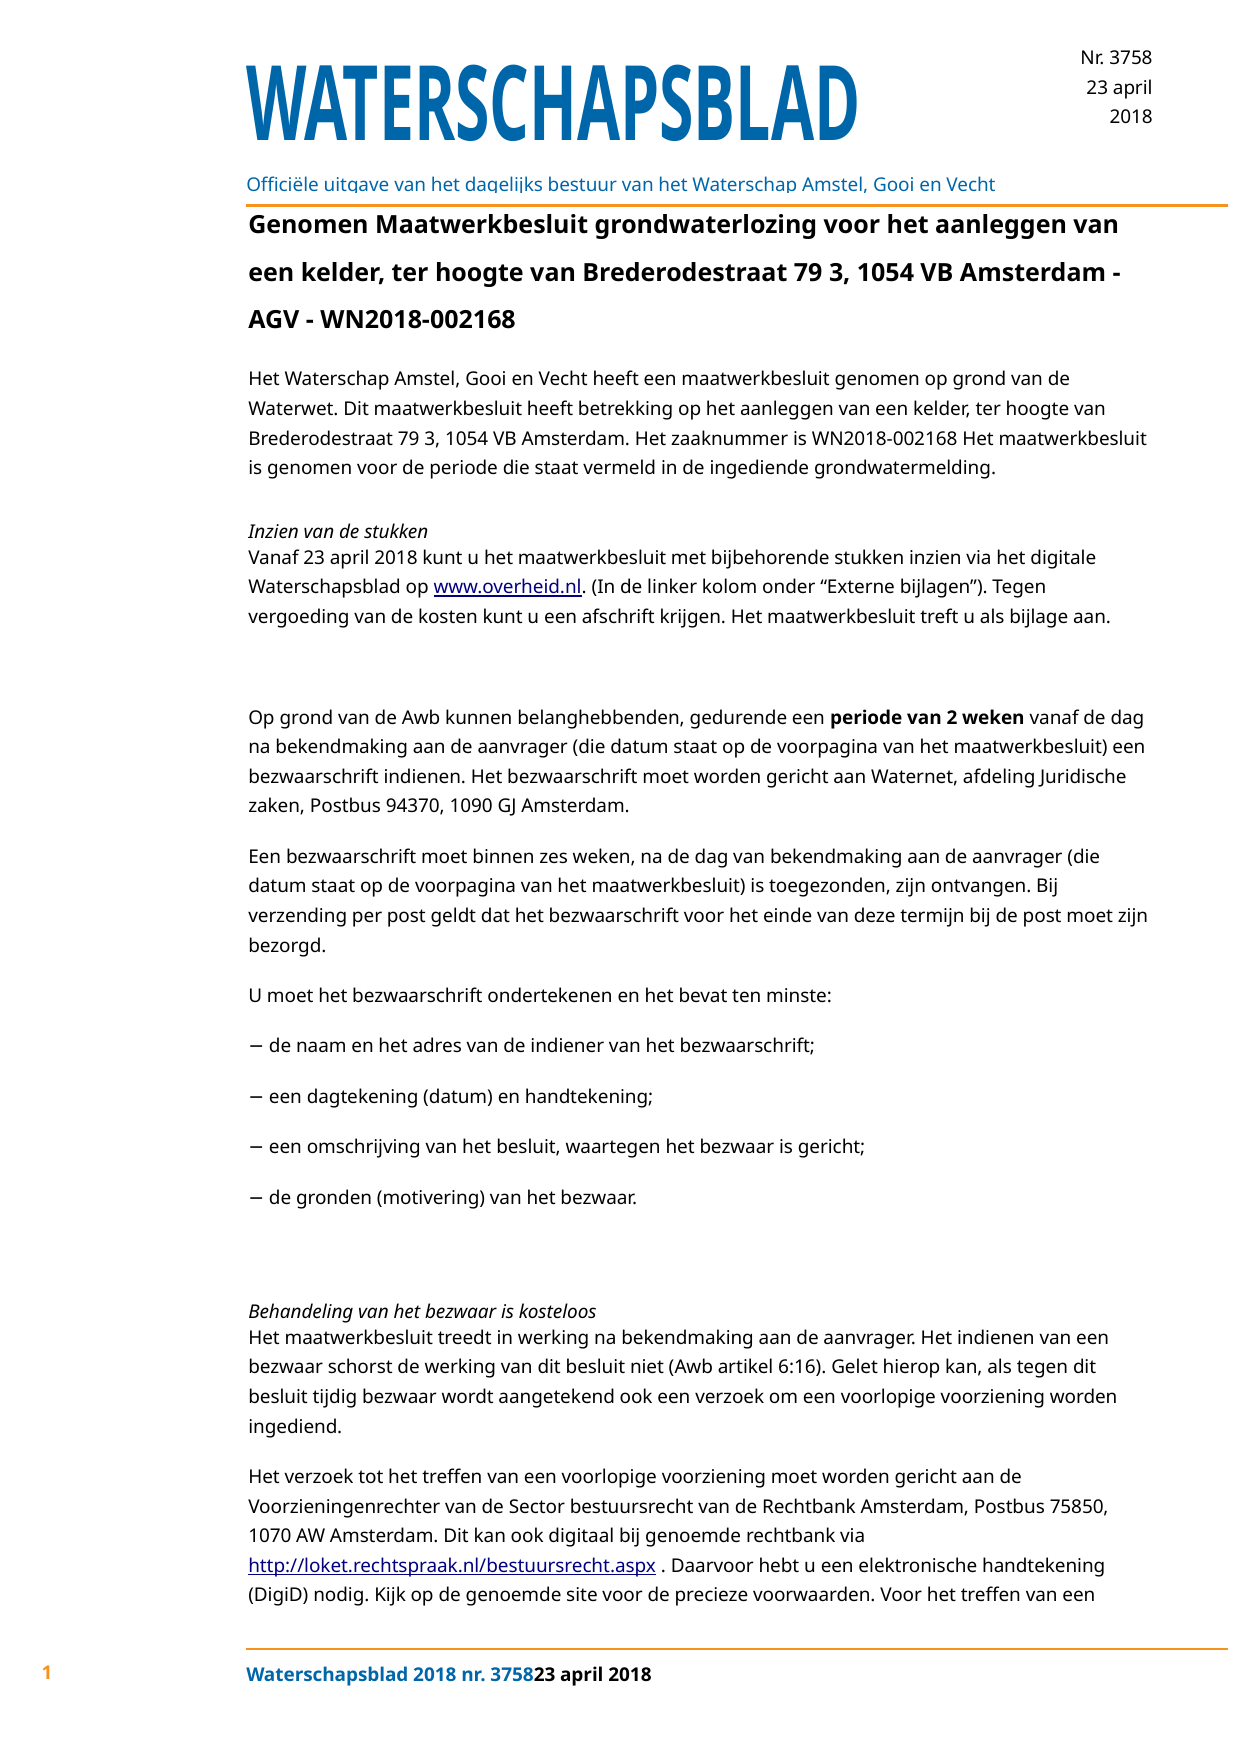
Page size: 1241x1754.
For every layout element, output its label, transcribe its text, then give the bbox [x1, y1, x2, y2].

text Het Waterschap Amstel, Gooi en Vecht heeft een maatwerkbesluit genomen op grond van de Waterwet. Dit maatwerkbesluit heeft betrekking op het aanleggen van een kelder, ter hoogte van Brederodestraat 79 3, 1054 VB Amsterdam. Het zaaknummer is WN2018-002168 Het maatwerkbesluit is genomen voor de periode die staat vermeld in de ingediende grondwatermelding. [248, 366, 1152, 480]
text − de naam en het adres van de indiener van het bezwaarschrift; [248, 1033, 1152, 1058]
text Op grond van de Awb kunnen belanghebbenden, gedurende een periode van 2 weken vanaf de dag na bekendmaking aan de aanvrager (die datum staat op de voorpagina van het maatwerkbesluit) een bezwaarschrift indienen. Het bezwaarschrift moet worden gericht aan Waternet, afdeling Juridische zaken, Postbus 94370, 1090 GJ Amsterdam. [248, 704, 1152, 818]
text − een omschrijving van het besluit, waartegen het bezwaar is gericht; [248, 1133, 1152, 1159]
text Vanaf 23 april 2018 kunt u het maatwerkbesluit met bijbehorende stukken inzien via het digitale Waterschapsblad op www.overheid.nl. (In de linker kolom onder “Externe bijlagen”). Tegen vergoeding van de kosten kunt u een afschrift krijgen. Het maatwerkbesluit treft u als bijlage aan. [248, 544, 1152, 629]
text Genomen Maatwerkbesluit grondwaterlozing voor het aanleggen van een kelder, ter hoogte van Brederodestraat 79 3, 1054 VB Amsterdam - AGV - WN2018-002168 [248, 207, 1152, 336]
text U moet het bezwaarschrift ondertekenen en het bevat ten minste: [248, 982, 1152, 1008]
text − een dagtekening (datum) en handtekening; [248, 1083, 1152, 1109]
text Het verzoek tot het treffen van een voorlopige voorziening moet worden gericht aan de Voorzieningenrechter van de Sector bestuursrecht van de Rechtbank Amsterdam, Postbus 75850, 1070 AW Amsterdam. Dit kan ook digitaal bij genoemde rechtbank via http://loket.rechtspraak.nl/bestuursrecht.aspx . Daarvoor hebt u een elektronische handtekening (DigiD) nodig. Kijk op de genoemde site voor de precieze voorwaarden. Voor het treffen van een [248, 1463, 1152, 1607]
text Het maatwerkbesluit treedt in werking na bekendmaking aan de aanvrager. Het indienen van een bezwaar schorst de werking van dit besluit niet (Awb artikel 6:16). Gelet hierop kan, als tegen dit besluit tijdig bezwaar wordt aangetekend ook een verzoek om een voorlopige voorziening worden ingediend. [248, 1324, 1152, 1438]
text Inzien van de stukken [248, 518, 1152, 544]
text − de gronden (motivering) van het bezwaar. [248, 1184, 1152, 1210]
text Behandeling van het bezwaar is kosteloos [248, 1298, 1152, 1324]
text Een bezwaarschrift moet binnen zes weken, na de dag van bekendmaking aan de aanvrager (die datum staat op de voorpagina van het maatwerkbesluit) is toegezonden, zijn ontvangen. Bij verzending per post geldt dat het bezwaarschrift voor het einde van deze termijn bij de post moet zijn bezorgd. [248, 843, 1152, 958]
picture [41, 47, 231, 172]
